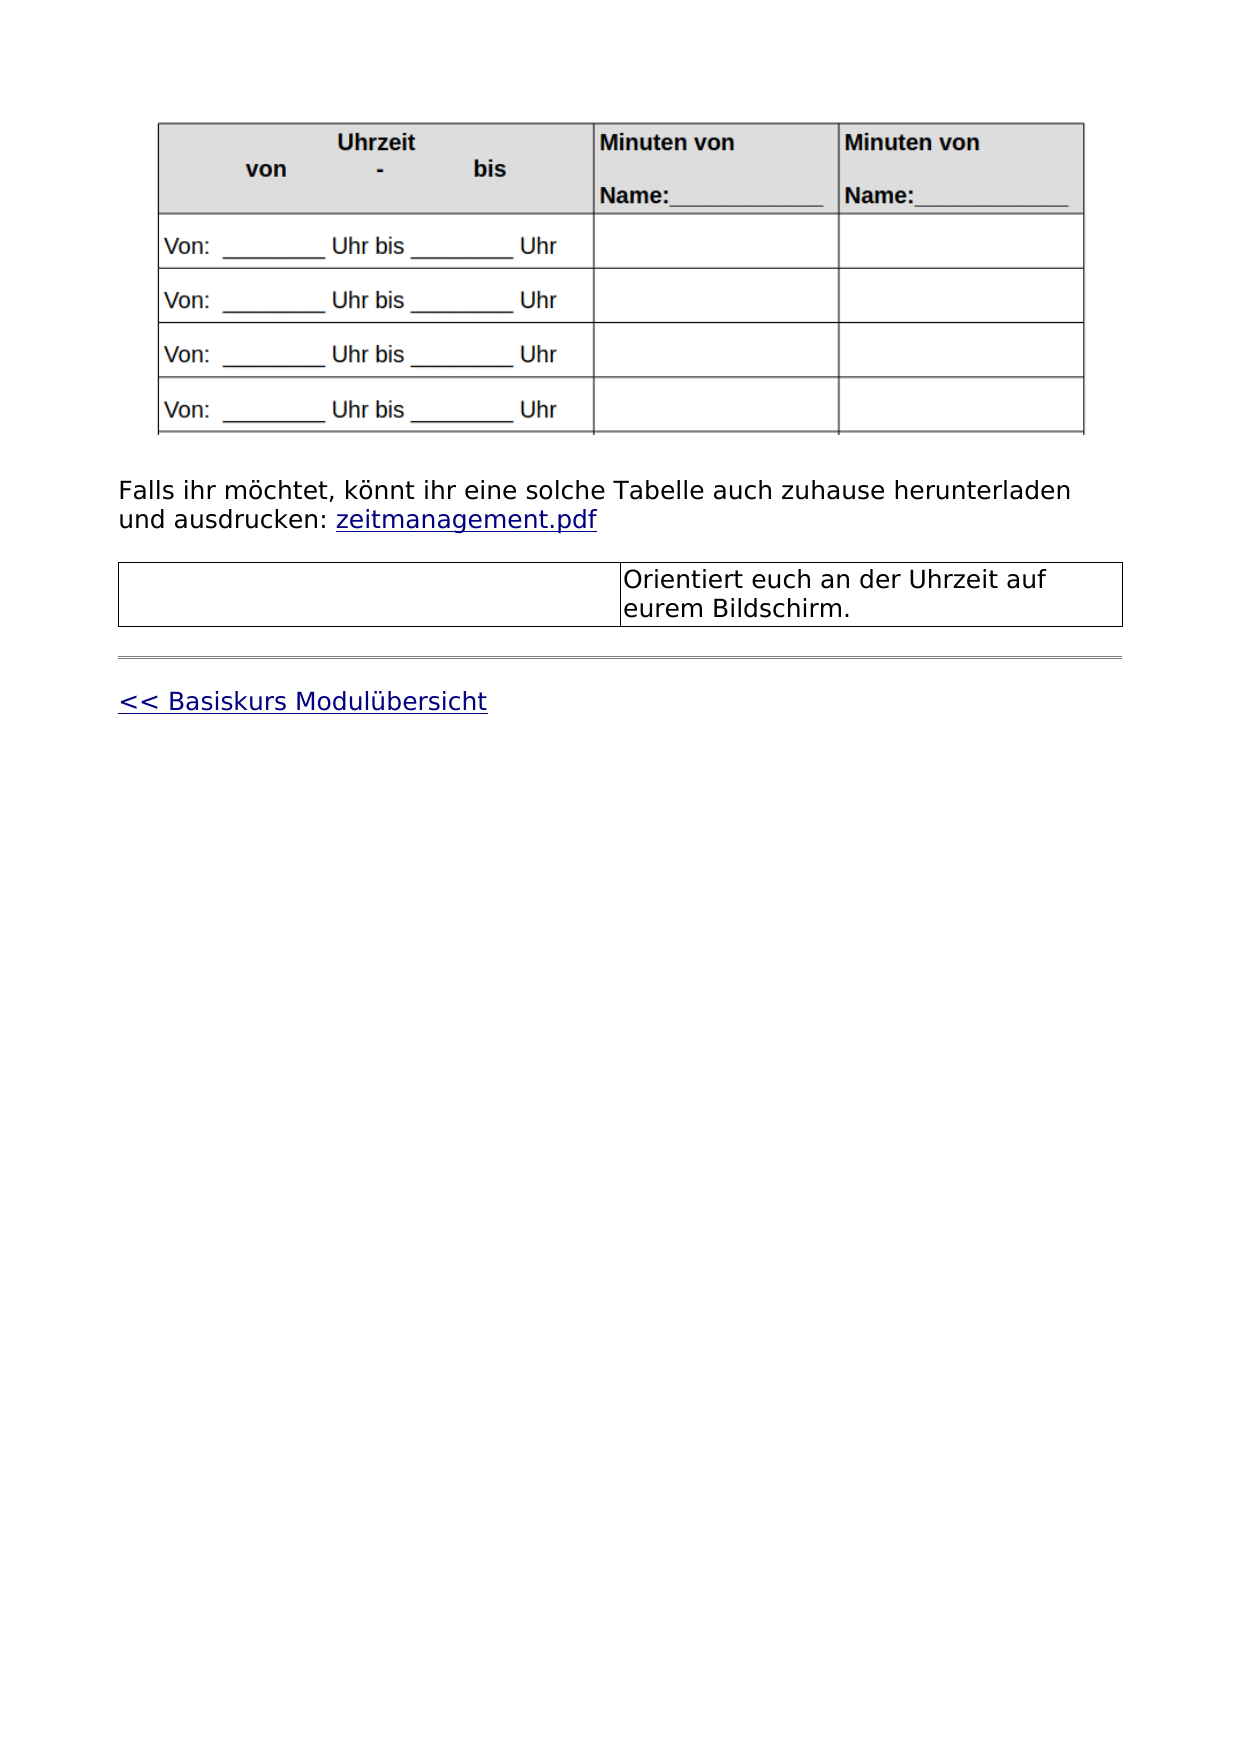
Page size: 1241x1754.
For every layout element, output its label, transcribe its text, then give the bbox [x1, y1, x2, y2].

table_header [119, 563, 620, 626]
text << Basiskurs Modulübersicht [118, 688, 1122, 717]
text Falls ihr möchtet, könnt ihr eine solche Tabelle auch zuhause herunterladen und ausdrucken: zeitmanagement.pdf [118, 476, 1122, 535]
table_header Orientiert euch an der Uhrzeit auf eurem Bildschirm. [621, 563, 1122, 626]
picture [151, 118, 1089, 435]
